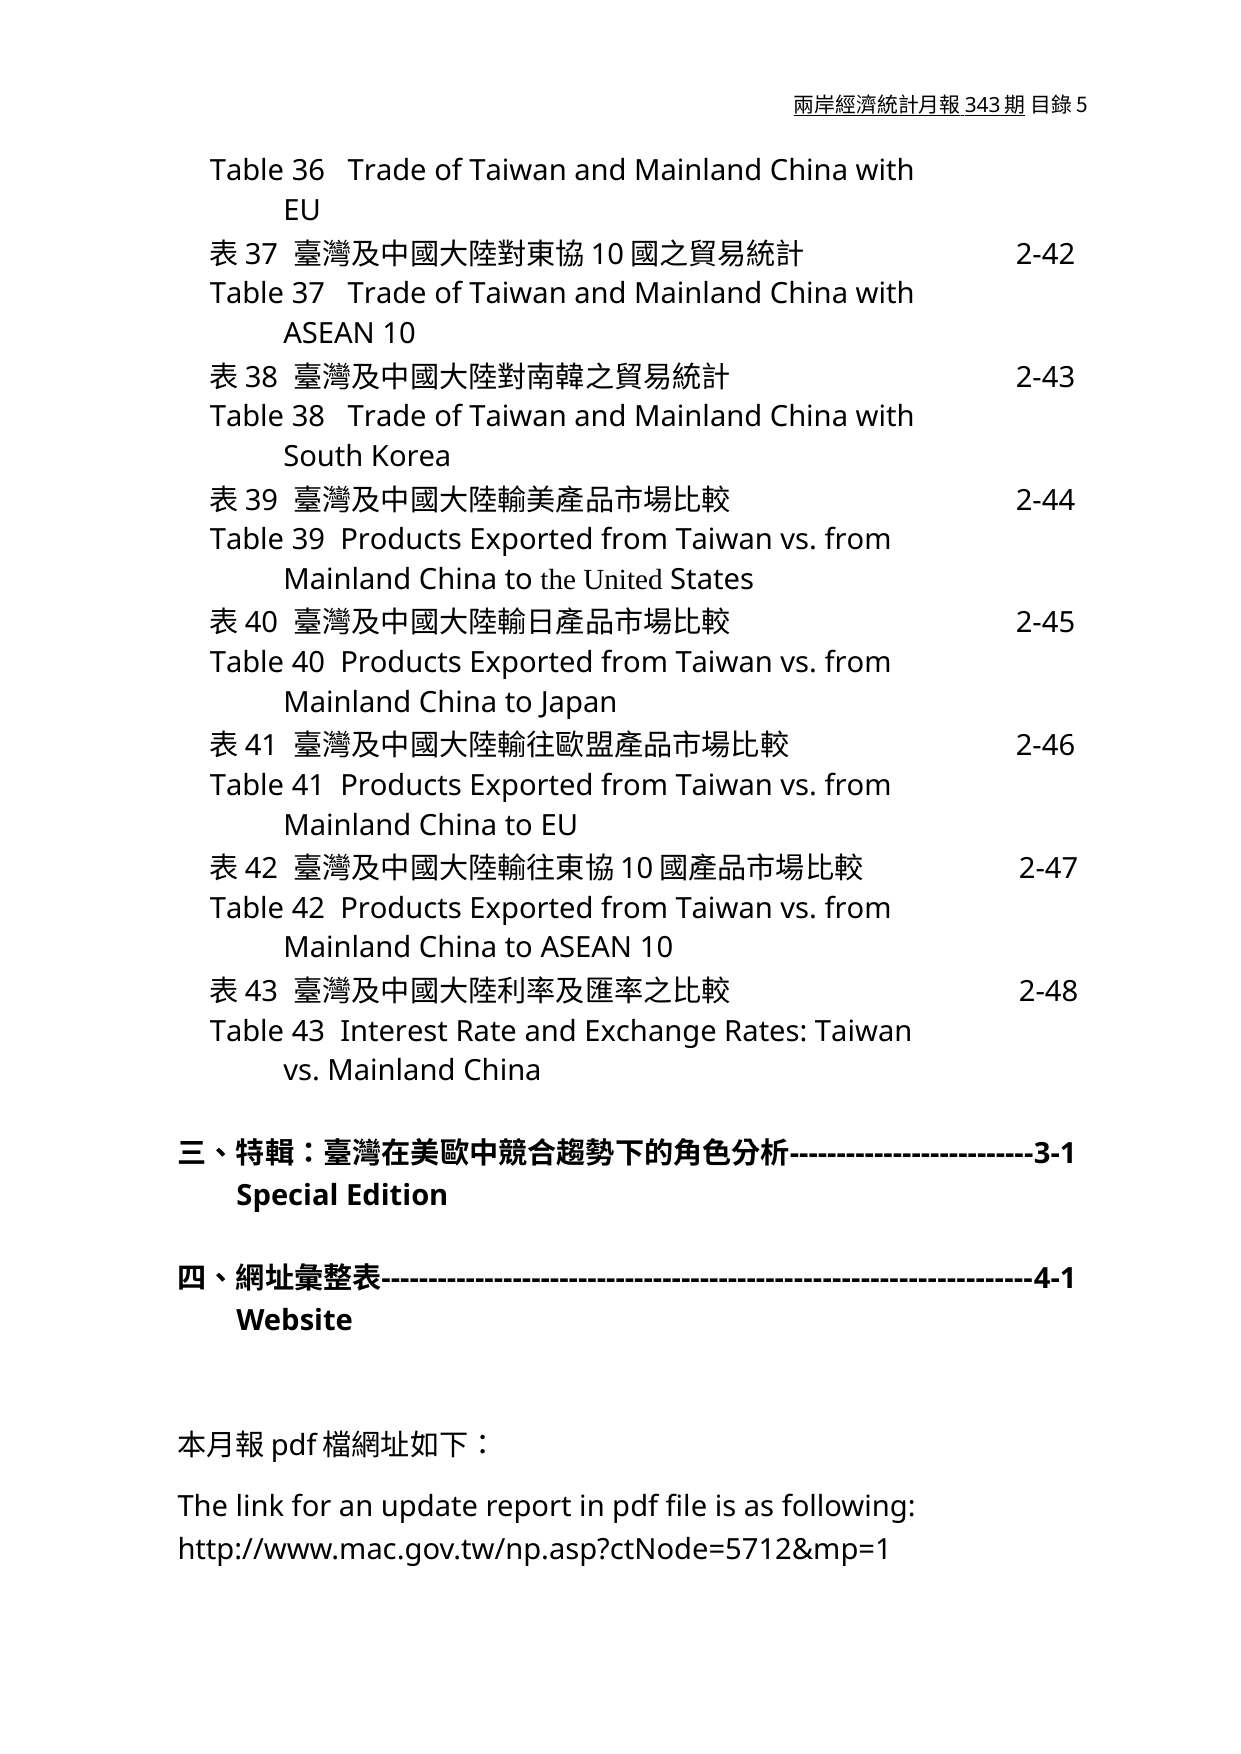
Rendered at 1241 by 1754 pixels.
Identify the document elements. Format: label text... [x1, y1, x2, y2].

table_cell 2-48 [989, 966, 1131, 1009]
table_cell [1201, 351, 1209, 395]
table_cell [1201, 395, 1209, 474]
table_cell [1201, 597, 1209, 641]
table_cell [989, 887, 1131, 966]
table_cell 表42 臺灣及中國大陸輸往東協10國產品市場比較 [180, 843, 945, 887]
table_cell [1209, 597, 1240, 641]
table_cell 2-44 [1013, 474, 1179, 518]
text http://www.mac.gov.tw/np.asp?ctNode=5712&mp=1 [177, 1526, 1137, 1609]
table_cell [1013, 272, 1179, 351]
table_cell [1013, 395, 1179, 474]
table_cell [1179, 720, 1201, 764]
table_cell Table 36 Trade of Taiwan and Mainland China with EU [180, 149, 948, 228]
table_cell [945, 1010, 989, 1089]
text Special Edition [177, 1172, 1137, 1214]
table_cell [1179, 641, 1201, 720]
table_cell Table 40 Products Exported from Taiwan vs. from Mainland China to Japan [180, 641, 948, 720]
table_cell Table 42 Products Exported from Taiwan vs. from Mainland China to ASEAN 10 [180, 887, 945, 966]
table_cell 表41 臺灣及中國大陸輸往歐盟產品市場比較 [180, 720, 948, 764]
table_cell [1209, 764, 1240, 843]
table_cell Table 41 Products Exported from Taiwan vs. from Mainland China to EU [180, 764, 948, 843]
table_cell [1131, 1010, 1179, 1089]
table_cell [948, 641, 1013, 720]
text 四、網址彙整表 4-1 [177, 1255, 1137, 1297]
table_cell [1201, 272, 1209, 351]
text 本月報pdf檔網址如下： [177, 1401, 1087, 1464]
table_cell Table 38 Trade of Taiwan and Mainland China with South Korea [180, 395, 948, 474]
table_cell [945, 966, 989, 1009]
table_cell 表37 臺灣及中國大陸對東協10國之貿易統計 [180, 228, 948, 272]
table_cell [1209, 474, 1240, 518]
table_cell [1179, 228, 1201, 272]
table_cell [1131, 843, 1179, 887]
table_cell 2-46 [1013, 720, 1179, 764]
table_cell [1179, 597, 1201, 641]
table_cell [1209, 149, 1240, 228]
table_cell Table 43 Interest Rate and Exchange Rates: Taiwan vs. Mainland China [180, 1010, 945, 1089]
table_cell [1179, 149, 1201, 228]
table_cell [1209, 720, 1240, 764]
table_cell [1013, 641, 1179, 720]
text Website [177, 1297, 1137, 1339]
table_cell [1209, 228, 1240, 272]
table_cell [1013, 149, 1179, 228]
table_cell [1013, 764, 1179, 843]
table_cell [1179, 395, 1201, 474]
table_cell [1201, 843, 1209, 887]
table_cell [1201, 966, 1209, 1009]
table_cell 表39 臺灣及中國大陸輸美產品市場比較 [180, 474, 948, 518]
table_cell [1179, 966, 1201, 1009]
table_cell [948, 764, 1013, 843]
table_cell 表43 臺灣及中國大陸利率及匯率之比較 [180, 966, 945, 1009]
table_cell [1201, 764, 1209, 843]
table_cell Table 39 Products Exported from Taiwan vs. from Mainland China to the United States [180, 518, 948, 597]
table_cell [1179, 843, 1201, 887]
table_cell [948, 351, 1013, 395]
table_cell [948, 720, 1013, 764]
table_cell [1179, 764, 1201, 843]
table_cell 表38 臺灣及中國大陸對南韓之貿易統計 [180, 351, 948, 395]
table_cell [1201, 1010, 1209, 1089]
table_cell [1179, 272, 1201, 351]
table_cell [1131, 887, 1179, 966]
table_cell [1179, 887, 1201, 966]
table_cell [1117, 518, 1131, 597]
table_cell [1179, 474, 1201, 518]
table_cell [948, 272, 1013, 351]
table_cell [948, 149, 1013, 228]
table_cell [1201, 149, 1209, 228]
table_cell 2-45 [1013, 597, 1179, 641]
table_cell [1209, 843, 1240, 887]
table_cell [1201, 518, 1209, 597]
table_cell 2-43 [1013, 351, 1179, 395]
table_cell [1201, 474, 1209, 518]
table_cell [1179, 351, 1201, 395]
table_cell [945, 843, 989, 887]
table_cell [948, 395, 1013, 474]
table_cell Table 37 Trade of Taiwan and Mainland China with ASEAN 10 [180, 272, 948, 351]
table_cell [989, 1010, 1131, 1089]
table_cell [1201, 720, 1209, 764]
table_cell [1209, 887, 1240, 966]
table_cell [1209, 395, 1240, 474]
table_cell [948, 228, 1013, 272]
table_cell 表40 臺灣及中國大陸輸日產品市場比較 [180, 597, 948, 641]
table_cell [1209, 351, 1240, 395]
table_cell [1013, 518, 1117, 597]
table_cell [1201, 887, 1209, 966]
table_cell [1179, 518, 1201, 597]
table_cell [948, 474, 1013, 518]
text 三、特輯：臺灣在美歐中競合趨勢下的角色分析 3-1 [177, 1130, 1137, 1172]
text The link for an update report in pdf file is as following: [177, 1464, 1087, 1526]
table_cell [1209, 272, 1240, 351]
table_cell [1179, 1010, 1201, 1089]
table_cell [1209, 641, 1240, 720]
table_cell [1131, 966, 1179, 1009]
table_cell 2-42 [1013, 228, 1179, 272]
table_cell [1131, 518, 1179, 597]
table_cell [1201, 228, 1209, 272]
table_cell [948, 518, 1013, 597]
table_cell [948, 597, 1013, 641]
table_cell [945, 887, 989, 966]
table_cell [1201, 641, 1209, 720]
table_cell [1209, 518, 1240, 597]
table_cell 2-47 [989, 843, 1131, 887]
table_cell [1209, 966, 1240, 1009]
table_cell [1209, 1010, 1240, 1089]
